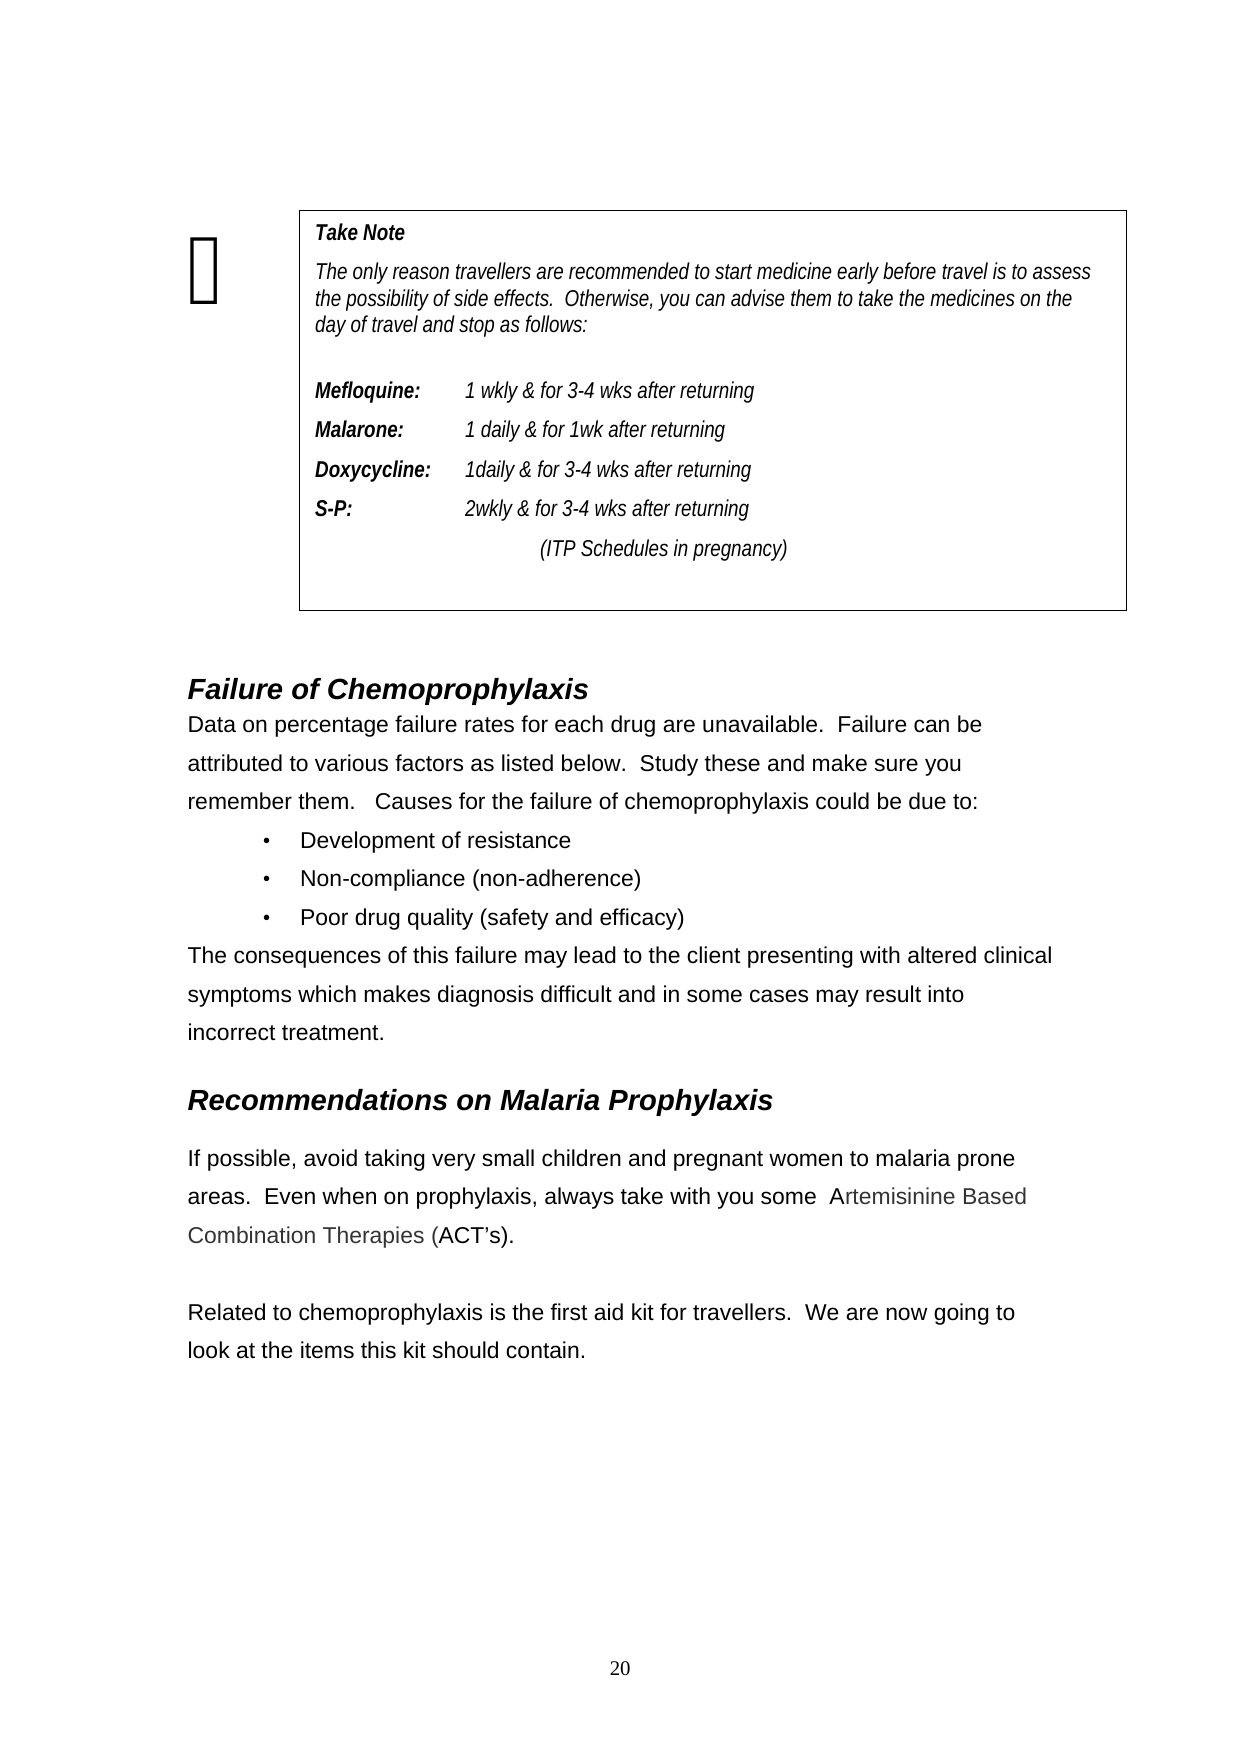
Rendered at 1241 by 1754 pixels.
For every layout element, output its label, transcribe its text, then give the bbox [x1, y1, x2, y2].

text Mefloquine: 1 wkly & for 3-4 wks after returning [315, 377, 1110, 403]
subtitle Recommendations on Malaria Prophylaxis [187, 1083, 1053, 1116]
text The only reason travellers are recommended to start medicine early before travel is to assess the possibility of side effects. Otherwise, you can advise them to take the medicines on the day of travel and stop as follows: [315, 258, 1110, 337]
list Development of resistance [262, 827, 1053, 853]
list Poor drug quality (safety and efficacy) [262, 904, 1053, 930]
subtitle Failure of Chemoprophylaxis [187, 673, 1053, 706]
text S-P: 2wkly & for 3-4 wks after returning [315, 495, 1110, 522]
text The consequences of this failure may lead to the client presenting with altered clinical symptoms which makes diagnosis difficult and in some cases may result into incorrect treatment. [187, 943, 1053, 1046]
text Take Note [315, 219, 1110, 246]
list Non-compliance (non-adherence) [262, 866, 1053, 892]
text Related to chemoprophylaxis is the first aid kit for travellers. We are now going to look at the items this kit should contain. [187, 1299, 1053, 1363]
text Data on percentage failure rates for each drug are unavailable. Failure can be attributed to various factors as listed below. Study these and make sure you remember them. Causes for the failure of chemoprophylaxis could be due to: [187, 712, 1053, 815]
text (ITP Schedules in pregnancy) [315, 535, 1110, 561]
text If possible, avoid taking very small children and pregnant women to malaria prone areas. Even when on prophylaxis, always take with you some Artemisinine Based Combination Therapies (ACT’s). [187, 1145, 1053, 1248]
text Malarone: 1 daily & for 1wk after returning [315, 416, 1110, 443]
text Doxycycline: 1daily & for 3-4 wks after returning [315, 456, 1110, 482]
text  [187, 235, 298, 326]
